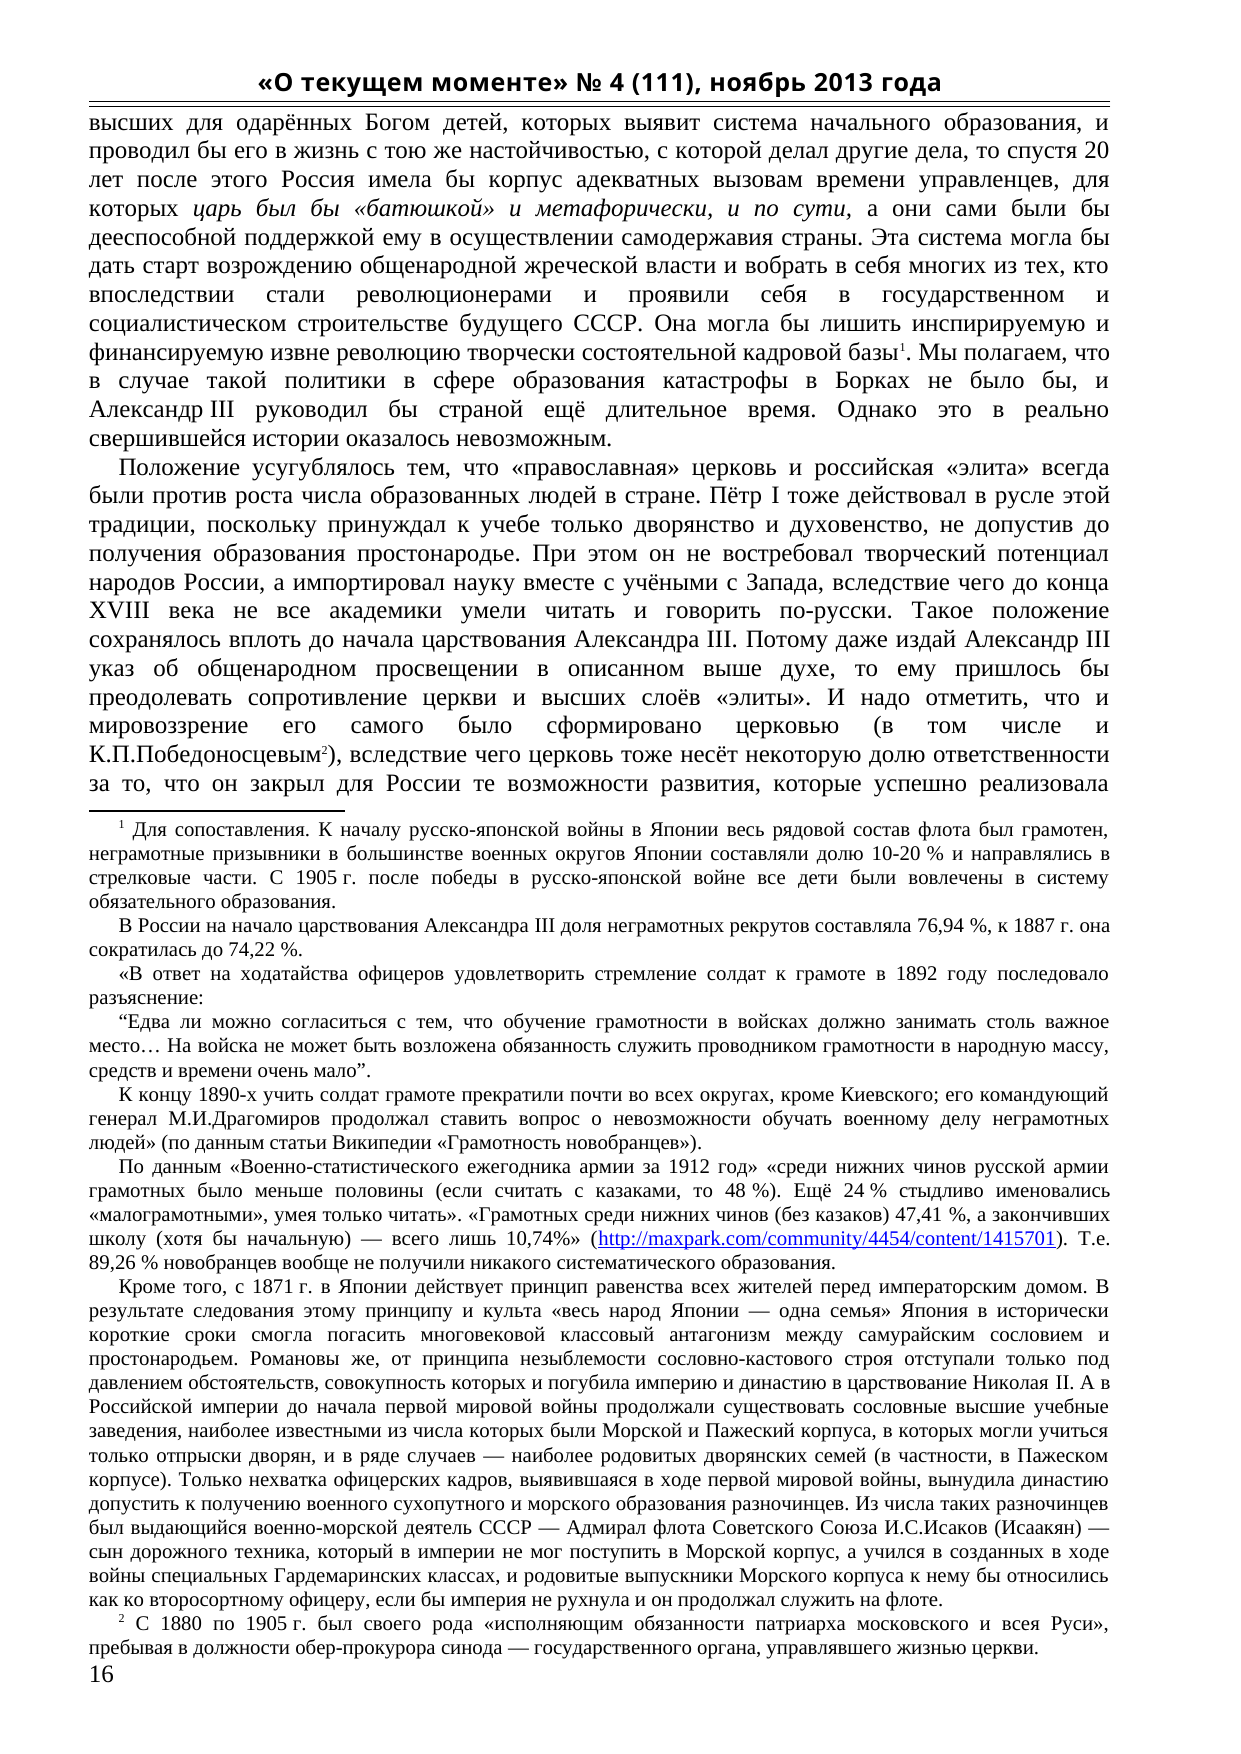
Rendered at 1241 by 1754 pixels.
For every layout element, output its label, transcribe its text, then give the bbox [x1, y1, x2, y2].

text В России на начало царствования Александра III доля неграмотных рекрутов составляла 76,94 %, к 1887 г. она сократилась до 74,22 %. [89, 913, 1110, 961]
text Для сопоставления. К началу русско-японской войны в Японии весь рядовой состав флота был грамотен, неграмотные призывники в большинстве военных округов Японии составляли долю 10-20 % и направлялись в стрелковые части. С 1905 г. после победы в русско-японской войне все дети были вовлечены в систему обязательного образования. [89, 817, 1110, 913]
text «В ответ на ходатайства офицеров удовлетворить стремление солдат к грамоте в 1892 году последовало разъяснение: [89, 961, 1110, 1009]
text По данным «Военно-статистического ежегодника армии за 1912 год» «среди нижних чинов русской армии грамотных было меньше половины (если считать с казаками, то 48 %). Ещё 24 % стыдливо именовались «малограмотными», умея только читать». «Грамотных среди нижних чинов (без казаков) 47,41 %, а закончивших школу (хотя бы начальную) — всего лишь 10,74%» (http://maxpark.com/community/4454/content/1415701). Т.е. 89,26 % новобранцев вообще не получили никакого систематического образования. [89, 1154, 1110, 1274]
text С 1880 по 1905 г. был своего рода «исполняющим обязанности патриарха московского и всея Руси», пребывая в должности обер-прокурора синода — государственного органа, управлявшего жизнью церкви. [89, 1611, 1110, 1659]
text “Едва ли можно согласиться с тем, что обучение грамотности в войсках должно занимать столь важное место… На войска не может быть возложена обязанность служить проводником грамотности в народную массу, средств и времени очень мало”. [89, 1009, 1110, 1082]
text Если бы вместо указа «о кухаркиных детях» царь подписал указ о развёртывании по всей России системы всеобщего начального образования, создании и расширении сети императорских училищ вплоть до высших для одарённых Богом детей, которых выявит система начального образования, и проводил бы его в жизнь с тою же настойчивостью, с которой делал другие дела, то спустя 20 лет после этого Россия имела бы корпус адекватных вызовам времени управленцев, для которых царь был бы «батюшкой» и метафорически, и по сути, а они сами были бы дееспособной поддержкой ему в осуществлении самодержавия страны. Эта система могла бы дать старт возрождению общенародной жреческой власти и вобрать в себя многих из тех, кто впоследствии стали революционерами и проявили себя в государственном и социалистическом строительстве будущего СССР. Она могла бы лишить инспирируемую и финансируемую извне революцию творчески состоятельной кадровой базы. Мы полагаем, что в случае такой политики в сфере образования катастрофы в Борках не было бы, и Александр III руководил бы страной ещё длительное время. Однако это в реально свершившейся истории оказалось невозможным. [89, 107, 1110, 452]
text К концу 1890-х учить солдат грамоте прекратили почти во всех округах, кроме Киевского; его командующий генерал М.И.Драгомиров продолжал ставить вопрос о невозможности обучать военному делу неграмотных людей» (по данным статьи Википедии «Грамотность новобранцев»). [89, 1082, 1110, 1154]
text Кроме того, с 1871 г. в Японии действует принцип равенства всех жителей перед императорским домом. В результате следования этому принципу и культа «весь народ Японии — одна семья» Япония в исторически короткие сроки смогла погасить многовековой классовый антагонизм между самурайским сословием и простонародьем. Романовы же, от принципа незыблемости сословно-кастового строя отступали только под давлением обстоятельств, совокупность которых и погубила империю и династию в царствование Николая II. А в Российской империи до начала первой мировой войны продолжали существовать сословные высшие учебные заведения, наиболее известными из числа которых были Морской и Пажеский корпуса, в которых могли учиться только отпрыски дворян, и в ряде случаев — наиболее родовитых дворянских семей (в частности, в Пажеском корпусе). Только нехватка офицерских кадров, выявившаяся в ходе первой мировой войны, вынудила династию допустить к получению военного сухопутного и морского образования разночинцев. Из числа таких разночинцев был выдающийся военно-морской деятель СССР — Адмирал флота Советского Союза И.С.Исаков (Исаакян) — сын дорожного техника, который в империи не мог поступить в Морской корпус, а учился в созданных в ходе войны специальных Гардемаринских классах, и родовитые выпускники Морского корпуса к нему бы относились как ко второсортному офицеру, если бы империя не рухнула и он продолжал служить на флоте. [89, 1274, 1110, 1611]
text Положение усугублялось тем, что «православная» церковь и российская «элита» всегда были против роста числа образованных людей в стране. Пётр I тоже действовал в русле этой традиции, поскольку принуждал к учебе только дворянство и духовенство, не допустив до получения образования простонародье. При этом он не востребовал творческий потенциал народов России, а импортировал науку вместе с учёными с Запада, вследствие чего до конца XVIII века не все академики умели читать и говорить по-русски. Такое положение сохранялось вплоть до начала царствования Александра III. Потому даже издай Александр III указ об общенародном просвещении в описанном выше духе, то ему пришлось бы преодолевать сопротивление церкви и высших слоёв «элиты». И надо отметить, что и мировоззрение его самого было сформировано церковью (в том числе и К.П.Победоносцевым), вследствие чего церковь тоже несёт некоторую долю ответственности за то, что он закрыл для России те возможности развития, которые успешно реализовала [89, 452, 1110, 797]
